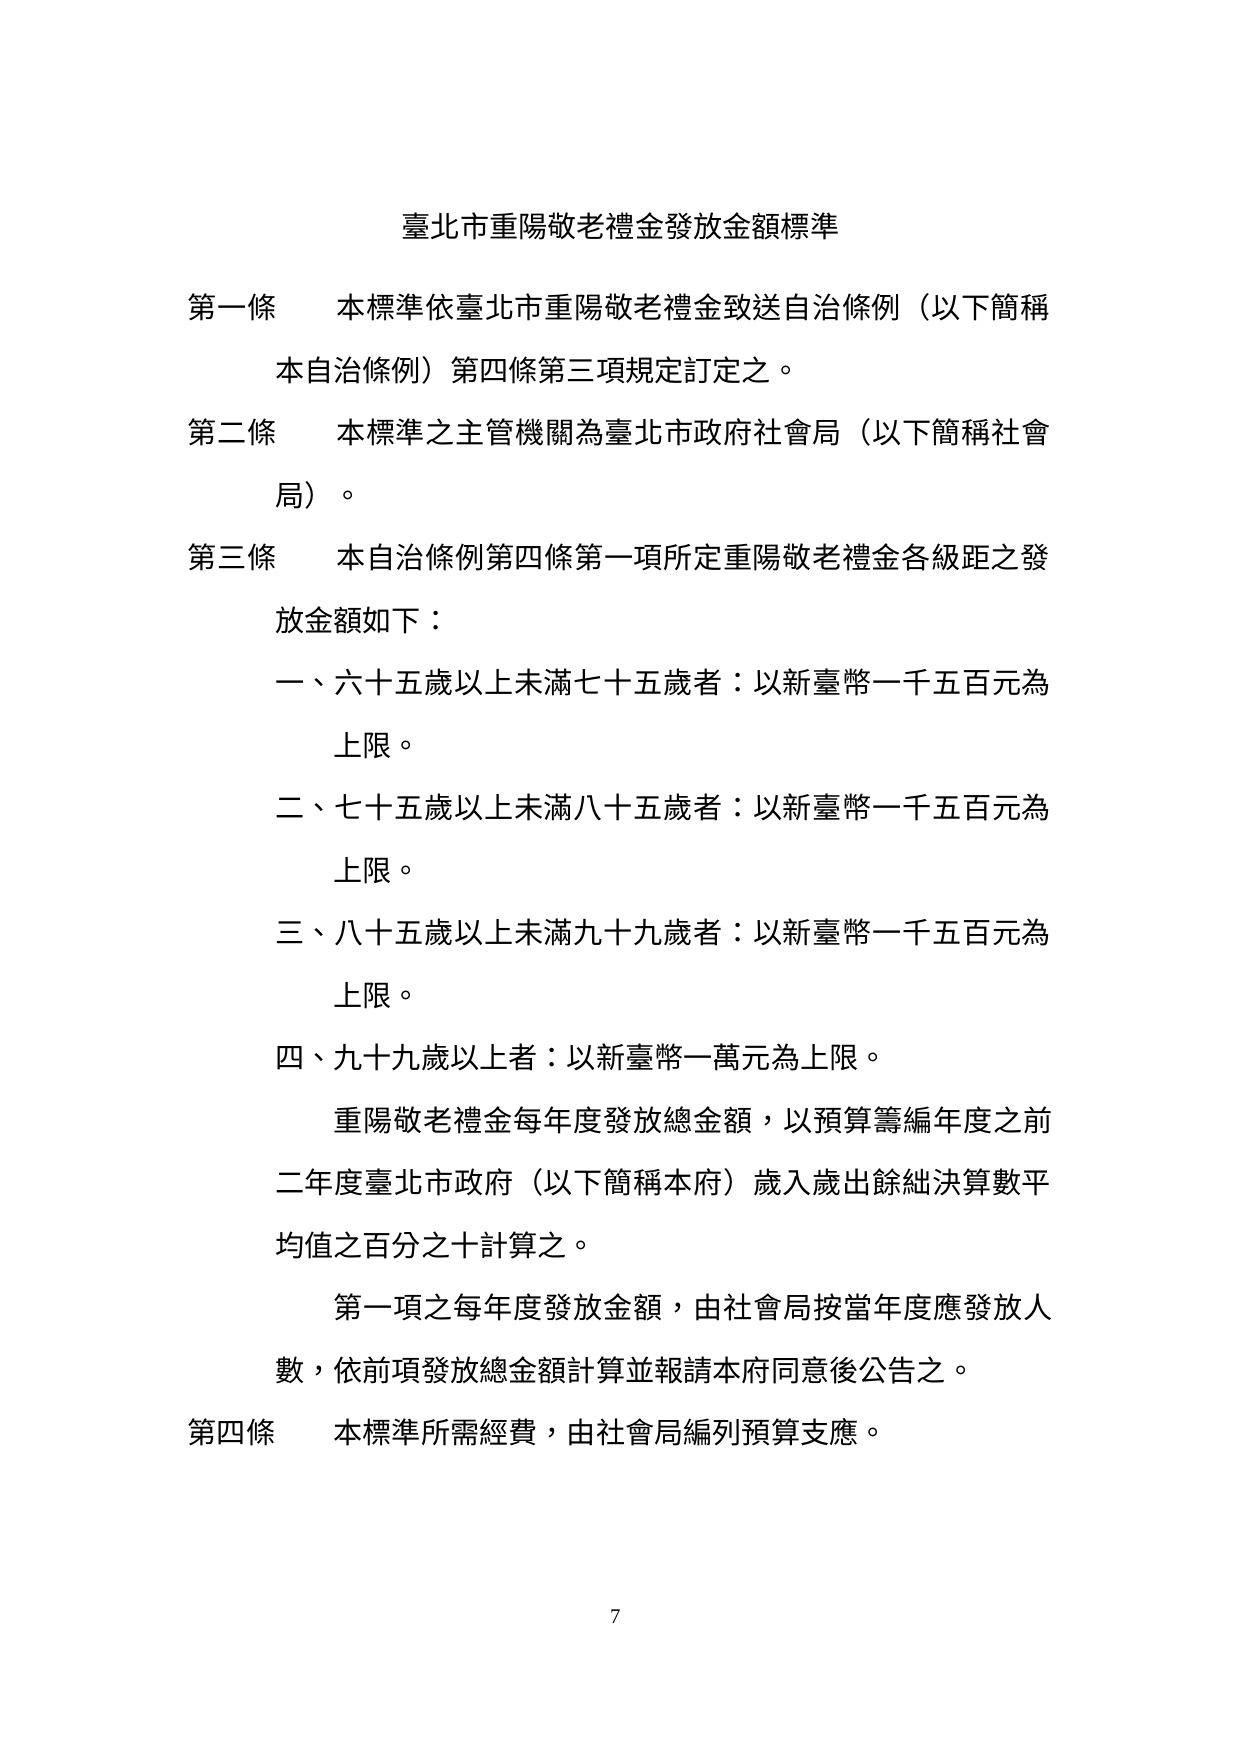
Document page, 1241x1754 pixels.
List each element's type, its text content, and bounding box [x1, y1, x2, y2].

text 臺北市重陽敬老禮金發放金額標準 [187, 183, 1053, 246]
text 第二條 本標準之主管機關為臺北市政府社會局（以下簡稱社會局）。 [187, 389, 1053, 514]
text 第三條 本自治條例第四條第一項所定重陽敬老禮金各級距之發放金額如下： [187, 514, 1053, 639]
text 第一條 本標準依臺北市重陽敬老禮金致送自治條例（以下簡稱本自治條例）第四條第三項規定訂定之。 [187, 264, 1053, 389]
text 第四條 本標準所需經費，由社會局編列預算支應。 [187, 1389, 1053, 1452]
text 二、七十五歲以上未滿八十五歲者：以新臺幣一千五百元為上限。 [275, 764, 1053, 889]
text 一、六十五歲以上未滿七十五歲者：以新臺幣一千五百元為上限。 [275, 639, 1053, 764]
text 重陽敬老禮金每年度發放總金額，以預算籌編年度之前二年度臺北市政府（以下簡稱本府）歲入歲出餘絀決算數平均值之百分之十計算之。 [275, 1077, 1053, 1264]
text 四、九十九歲以上者：以新臺幣一萬元為上限。 [275, 1014, 1053, 1077]
text 三、八十五歲以上未滿九十九歲者：以新臺幣一千五百元為上限。 [275, 889, 1053, 1014]
text 第一項之每年度發放金額，由社會局按當年度應發放人數，依前項發放總金額計算並報請本府同意後公告之。 [275, 1264, 1053, 1389]
